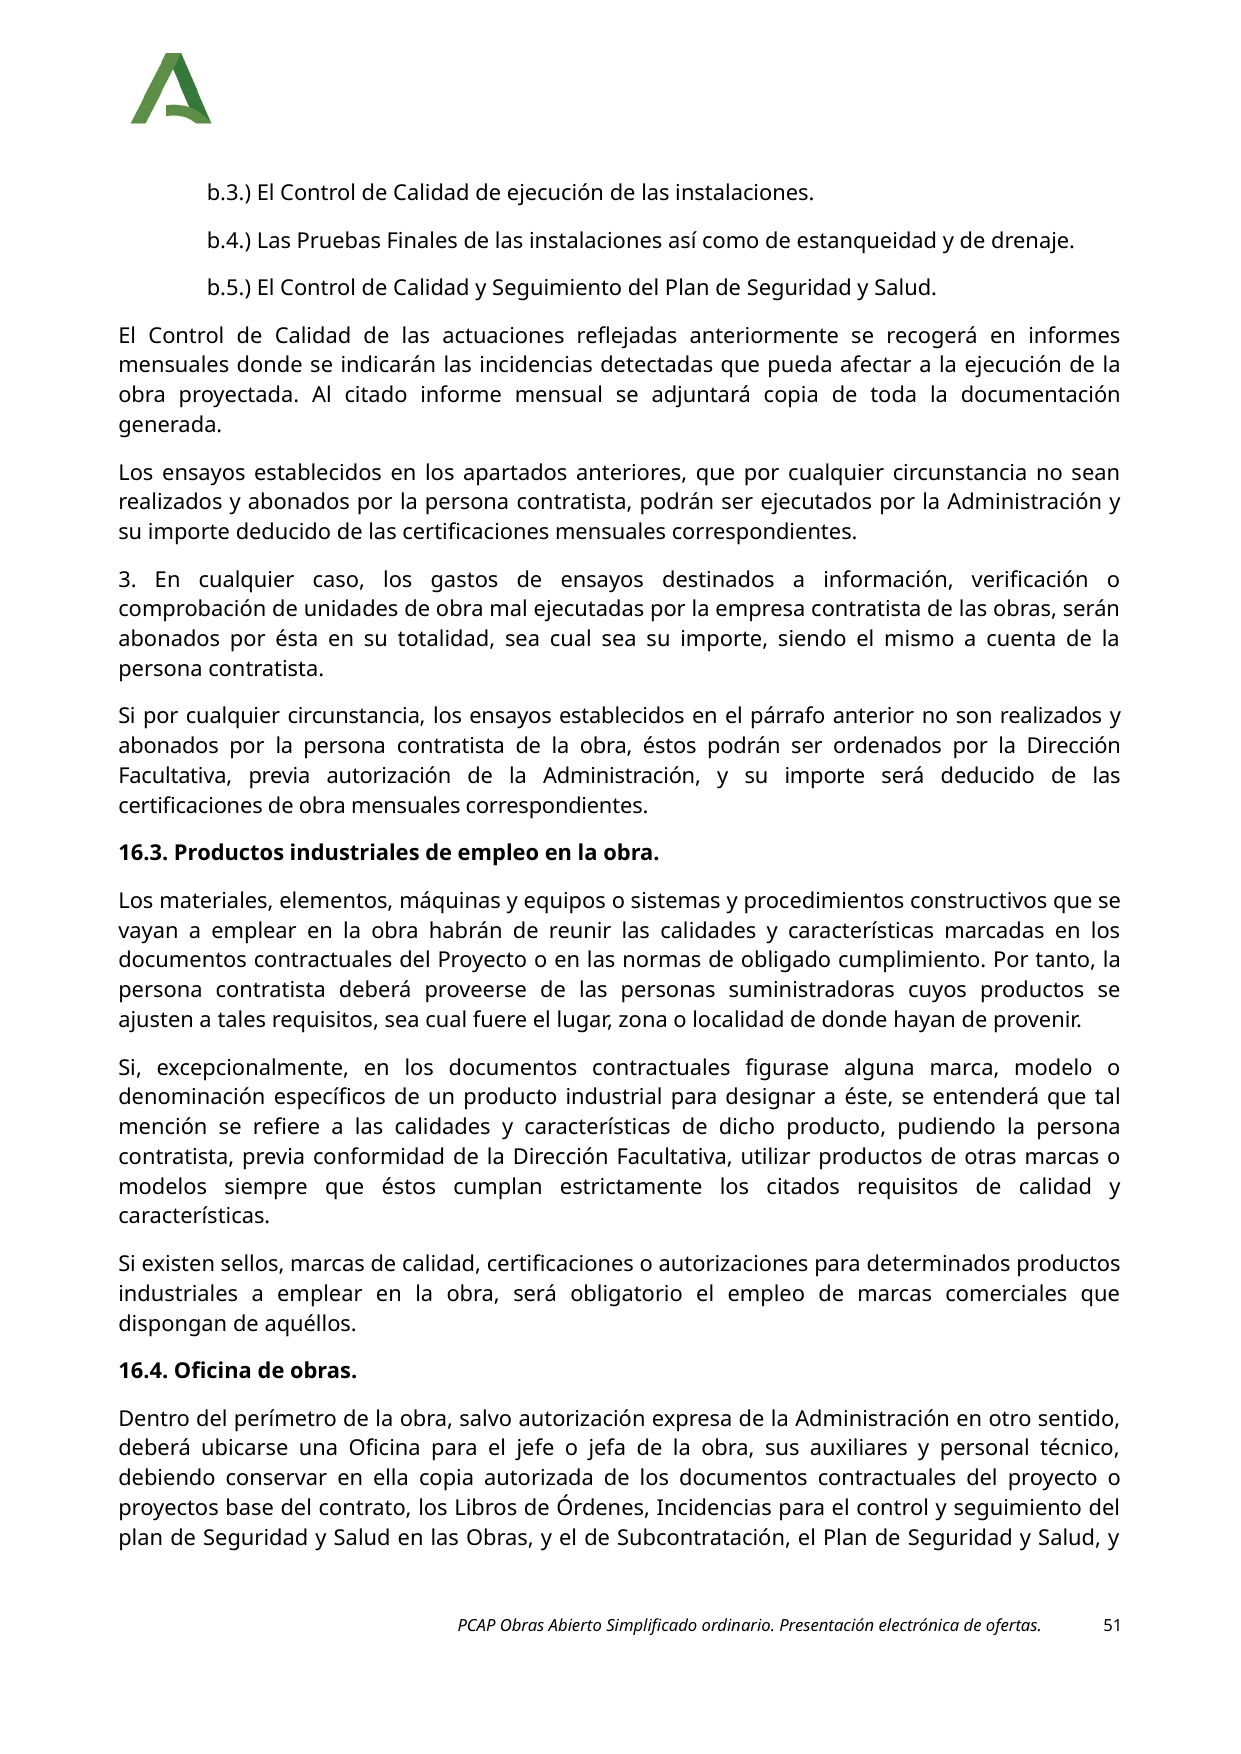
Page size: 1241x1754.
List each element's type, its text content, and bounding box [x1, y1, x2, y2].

text b.3.) El Control de Calidad de ejecución de las instalaciones. [207, 177, 1122, 207]
text Dentro del perímetro de la obra, salvo autorización expresa de la Administración en otro sentido, deberá ubicarse una Oficina para el jefe o jefa de la obra, sus auxiliares y personal técnico, debiendo conservar en ella copia autorizada de los documentos contractuales del proyecto o proyectos base del contrato, los Libros de Órdenes, Incidencias para el control y seguimiento del plan de Seguridad y Salud en las Obras, y el de Subcontratación, el Plan de Seguridad y Salud, y [118, 1402, 1122, 1551]
subtitle 16.3. Productos industriales de empleo en la obra. [118, 837, 1122, 867]
picture [127, 48, 216, 128]
text Si existen sellos, marcas de calidad, certificaciones o autorizaciones para determinados productos industriales a emplear en la obra, será obligatorio el empleo de marcas comerciales que dispongan de aquéllos. [118, 1248, 1122, 1337]
text b.4.) Las Pruebas Finales de las instalaciones así como de estanqueidad y de drenaje. [207, 224, 1122, 254]
text 3. En cualquier caso, los gastos de ensayos destinados a información, verificación o comprobación de unidades de obra mal ejecutadas por la empresa contratista de las obras, serán abonados por ésta en su totalidad, sea cual sea su importe, siendo el mismo a cuenta de la persona contratista. [118, 563, 1122, 683]
text b.5.) El Control de Calidad y Seguimiento del Plan de Seguridad y Salud. [207, 272, 1122, 302]
subtitle 16.4. Oficina de obras. [118, 1355, 1122, 1385]
text Los materiales, elementos, máquinas y equipos o sistemas y procedimientos constructivos que se vayan a emplear en la obra habrán de reunir las calidades y características marcadas en los documentos contractuales del Proyecto o en las normas de obligado cumplimiento. Por tanto, la persona contratista deberá proveerse de las personas suministradoras cuyos productos se ajusten a tales requisitos, sea cual fuere el lugar, zona o localidad de donde hayan de provenir. [118, 885, 1122, 1034]
text Si, excepcionalmente, en los documentos contractuales figurase alguna marca, modelo o denominación específicos de un producto industrial para designar a éste, se entenderá que tal mención se refiere a las calidades y características de dicho producto, pudiendo la persona contratista, previa conformidad de la Dirección Facultativa, utilizar productos de otras marcas o modelos siempre que éstos cumplan estrictamente los citados requisitos de calidad y características. [118, 1051, 1122, 1230]
text Los ensayos establecidos en los apartados anteriores, que por cualquier circunstancia no sean realizados y abonados por la persona contratista, podrán ser ejecutados por la Administración y su importe deducido de las certificaciones mensuales correspondientes. [118, 456, 1122, 546]
text Si por cualquier circunstancia, los ensayos establecidos en el párrafo anterior no son realizados y abonados por la persona contratista de la obra, éstos podrán ser ordenados por la Dirección Facultativa, previa autorización de la Administración, y su importe será deducido de las certificaciones de obra mensuales correspondientes. [118, 700, 1122, 819]
text El Control de Calidad de las actuaciones reflejadas anteriormente se recogerá en informes mensuales donde se indicarán las incidencias detectadas que pueda afectar a la ejecución de la obra proyectada. Al citado informe mensual se adjuntará copia de toda la documentación generada. [118, 319, 1122, 439]
